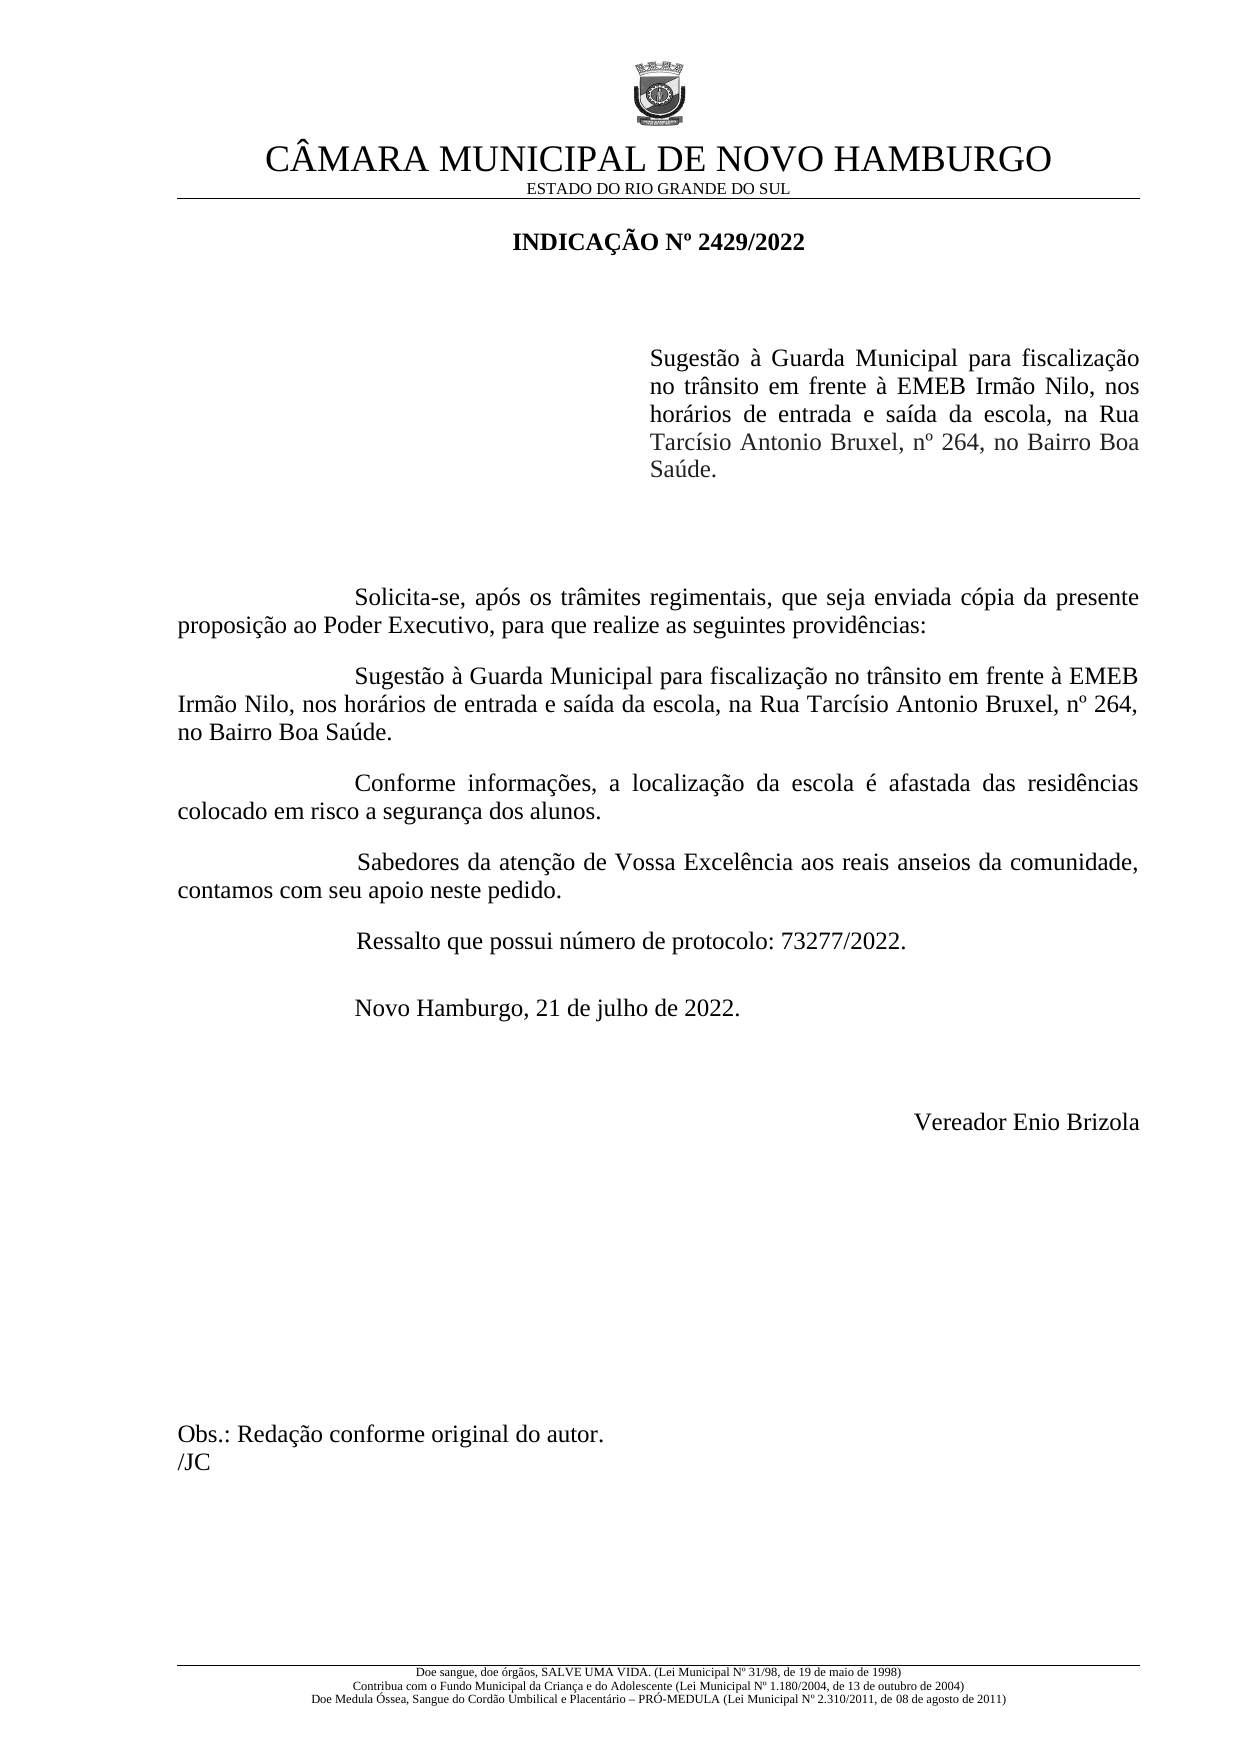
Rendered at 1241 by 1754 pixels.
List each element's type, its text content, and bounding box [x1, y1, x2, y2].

text Conforme informações, a localização da escola é afastada das residências colocado em risco a segurança dos alunos. [177, 769, 1140, 824]
text INDICAÇÃO Nº 2429/2022 [177, 228, 1140, 256]
text Sugestão à Guarda Municipal para fiscalização no trânsito em frente à EMEB Irmão Nilo, nos horários de entrada e saída da escola, na Rua Tarcísio Antonio Bruxel, nº 264, no Bairro Boa Saúde. [649, 344, 1140, 483]
text /JC [177, 1448, 1140, 1476]
text Sugestão à Guarda Municipal para fiscalização no trânsito em frente à EMEB Irmão Nilo, nos horários de entrada e saída da escola, na Rua Tarcísio Antonio Bruxel, nº 264, no Bairro Boa Saúde. [177, 662, 1140, 746]
text Novo Hamburgo, 21 de julho de 2022. [177, 994, 1140, 1022]
text Obs.: Redação conforme original do autor. [177, 1420, 1140, 1448]
text Ressalto que possui número de protocolo: 73277/2022. [177, 927, 1140, 955]
text Vereador Enio Brizola [177, 1108, 1140, 1136]
text Solicita-se, após os trâmites regimentais, que seja enviada cópia da presente proposição ao Poder Executivo, para que realize as seguintes providências: [177, 583, 1140, 639]
text Sabedores da atenção de Vossa Excelência aos reais anseios da comunidade, contamos com seu apoio neste pedido. [177, 848, 1140, 903]
